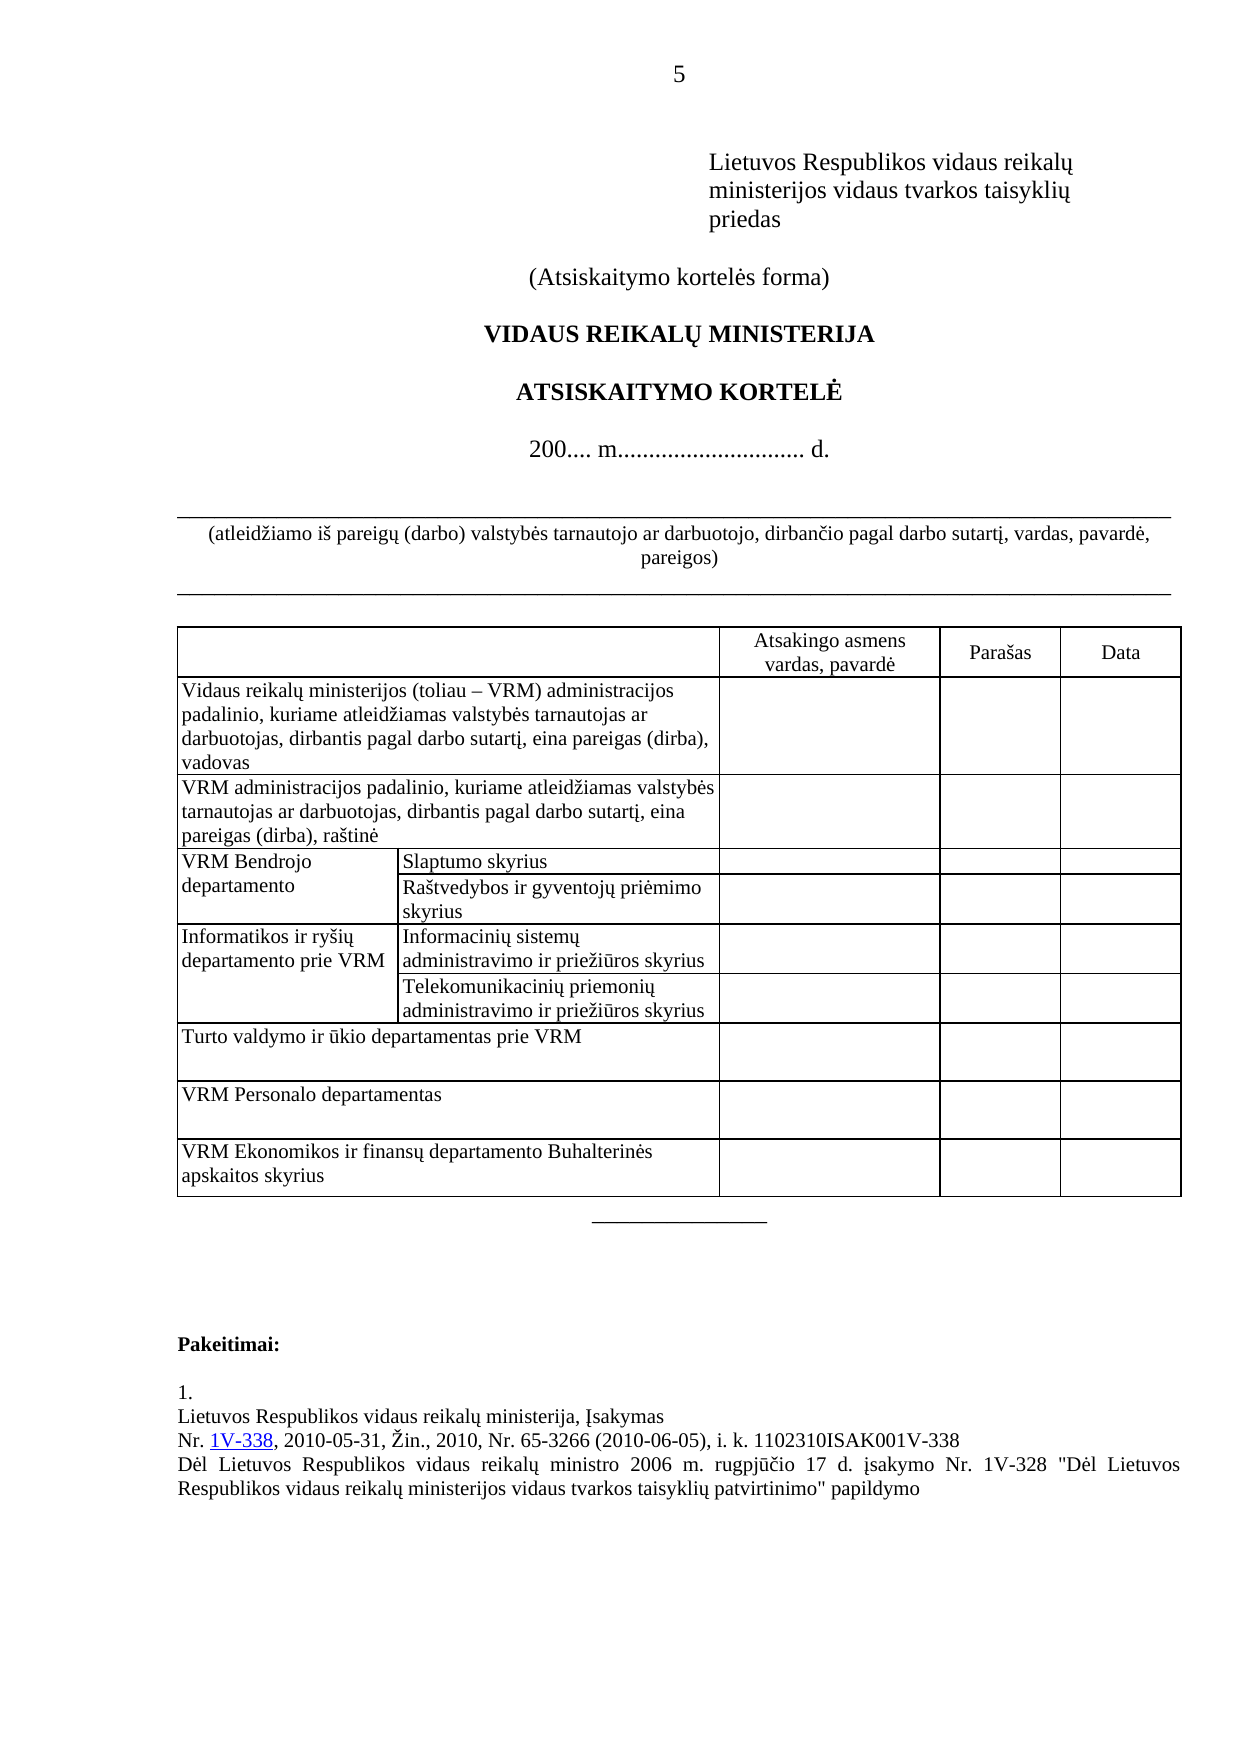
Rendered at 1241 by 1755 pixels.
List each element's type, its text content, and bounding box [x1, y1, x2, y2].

table_header [178, 628, 719, 676]
table_cell [1061, 875, 1180, 923]
text ______________ [177, 1197, 1181, 1226]
table_cell [720, 1140, 939, 1196]
text Nr. 1V-338, 2010-05-31, Žin., 2010, Nr. 65-3266 (2010-06-05), i. k. 1102310ISAK001V-338 [177, 1428, 1181, 1452]
text Dėl Lietuvos Respublikos vidaus reikalų ministro 2006 m. rugpjūčio 17 d. įsakymo Nr. 1V-328 "Dėl Lietuvos Respublikos vidaus reikalų ministerijos vidaus tvarkos taisyklių patvirtinimo" papildymo [177, 1452, 1181, 1500]
table_cell VRM Bendrojo departamento [178, 849, 397, 923]
text (atleidžiamo iš pareigų (darbo) valstybės tarnautojo ar darbuotojo, dirbančio pagal darbo sutartį, vardas, pavardė, pareigos) [177, 521, 1181, 569]
text priedas [177, 204, 1181, 233]
table_cell Turto valdymo ir ūkio departamentas prie VRM [178, 1024, 719, 1080]
table_cell [1061, 1140, 1180, 1196]
table_cell [720, 875, 939, 923]
table_cell [1061, 1024, 1180, 1080]
table_cell [1061, 974, 1180, 1022]
text Lietuvos Respublikos vidaus reikalų ministerija, Įsakymas [177, 1404, 1181, 1428]
table_cell [1061, 925, 1180, 972]
text VIDAUS REIKALŲ MINISTERIJA [177, 319, 1181, 348]
text Pakeitimai: [177, 1332, 1181, 1356]
table_cell VRM Personalo departamentas [178, 1082, 719, 1138]
table_cell Informatikos ir ryšių departamento prie VRM [178, 925, 397, 1022]
table_cell VRM Ekonomikos ir finansų departamento Buhalterinės apskaitos skyrius [178, 1140, 719, 1196]
table_header Data [1061, 628, 1180, 676]
table_cell [720, 1082, 939, 1138]
text Lietuvos Respublikos vidaus reikalų [177, 147, 1181, 176]
text 1. [177, 1380, 1181, 1404]
table_cell [720, 678, 939, 774]
table_cell [941, 1082, 1060, 1138]
table_cell [941, 1024, 1060, 1080]
table_cell [941, 925, 1060, 972]
table_cell [941, 678, 1060, 774]
table_cell [1061, 775, 1180, 847]
table_cell [720, 775, 939, 847]
table_header Parašas [941, 628, 1060, 676]
text (Atsiskaitymo kortelės forma) [177, 262, 1181, 291]
text 200.... m.............................. d. [177, 434, 1181, 463]
table_cell [941, 775, 1060, 847]
table_cell [1061, 678, 1180, 774]
text ministerijos vidaus tvarkos taisyklių [177, 176, 1181, 204]
table_cell [720, 974, 939, 1022]
table_cell [941, 875, 1060, 923]
table_cell [1061, 849, 1065, 873]
table_cell [941, 1140, 1060, 1196]
table_cell [720, 925, 939, 972]
table_cell [1056, 849, 1060, 873]
table_cell [720, 1024, 939, 1080]
table_cell [1061, 1082, 1180, 1138]
table_cell [941, 974, 1060, 1022]
text ATSISKAITYMO KORTELĖ [177, 377, 1181, 406]
